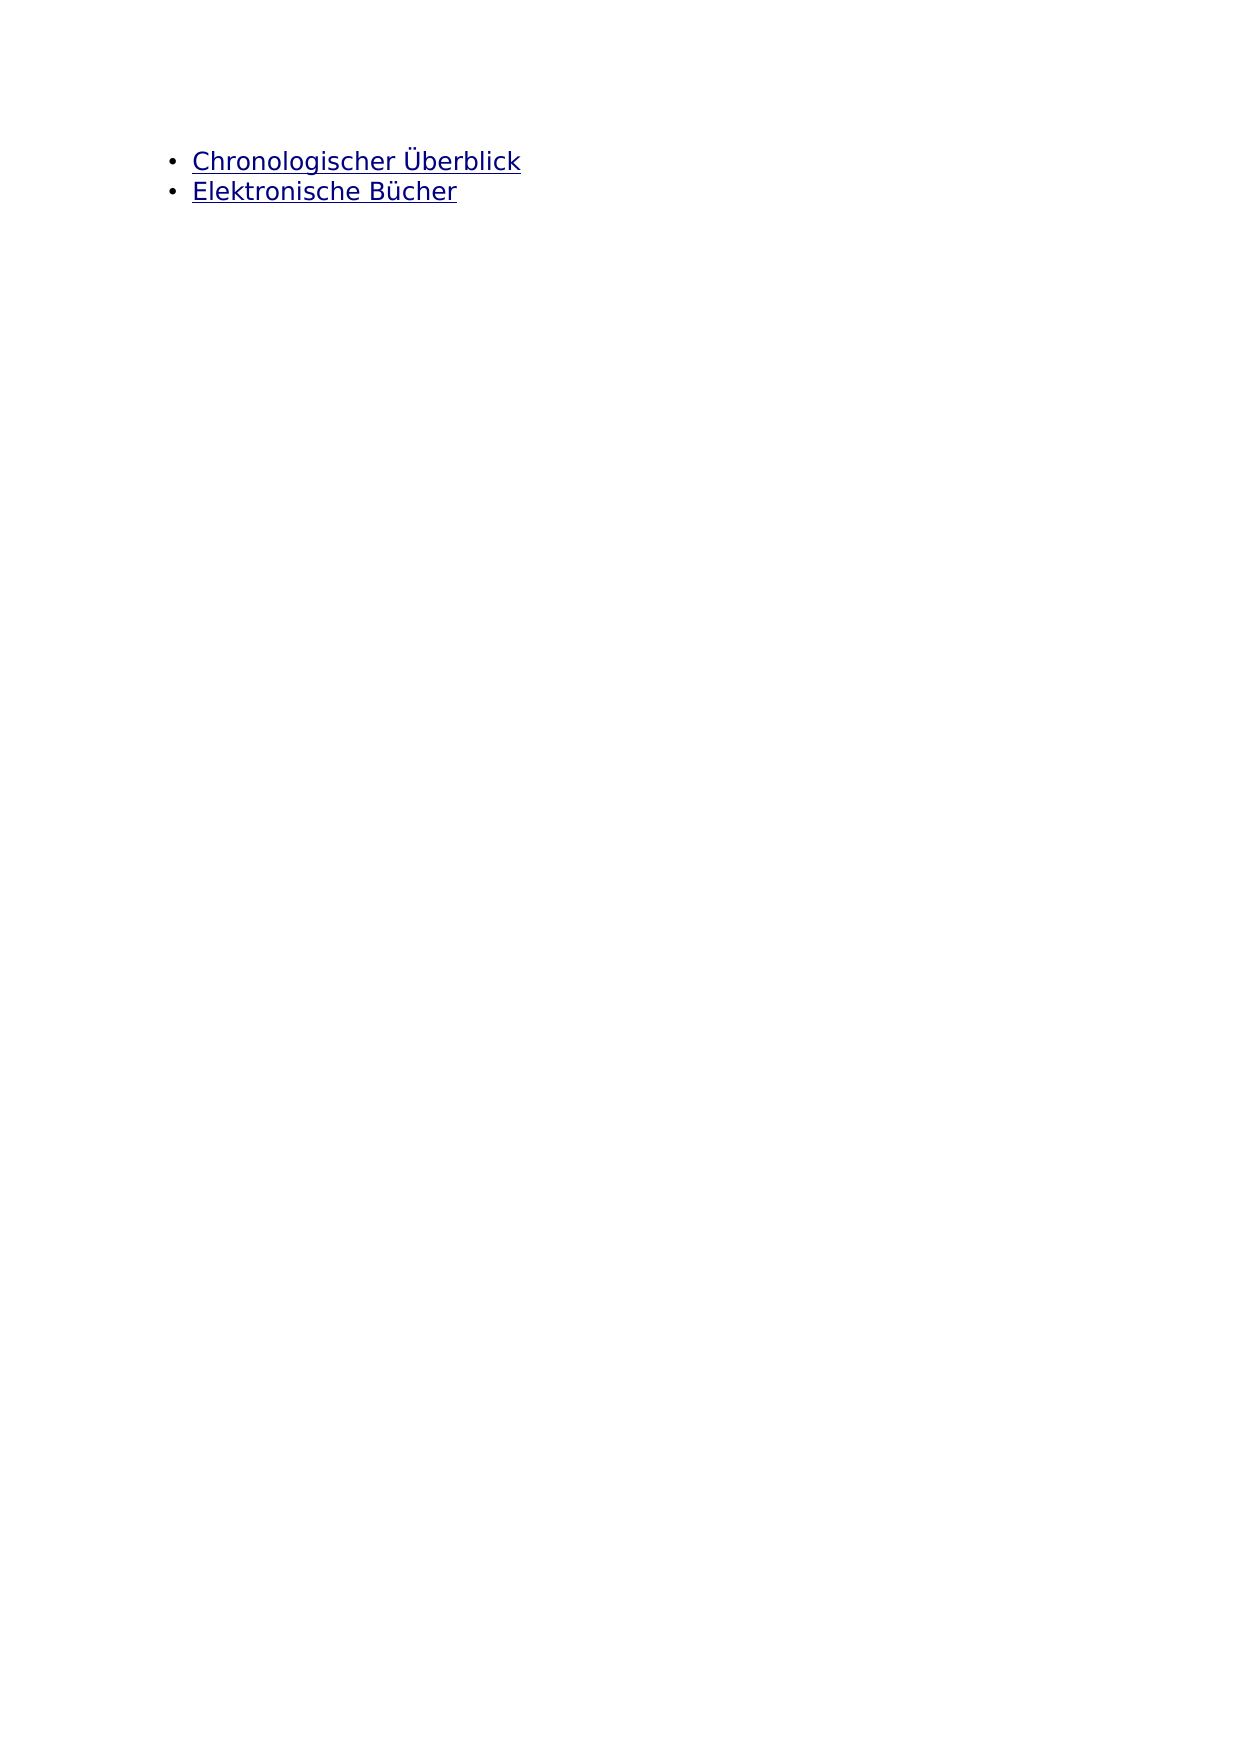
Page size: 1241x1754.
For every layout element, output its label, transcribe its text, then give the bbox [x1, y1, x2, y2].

list Elektronische Bücher [177, 177, 1122, 206]
list Chronologischer Überblick [177, 148, 1122, 177]
